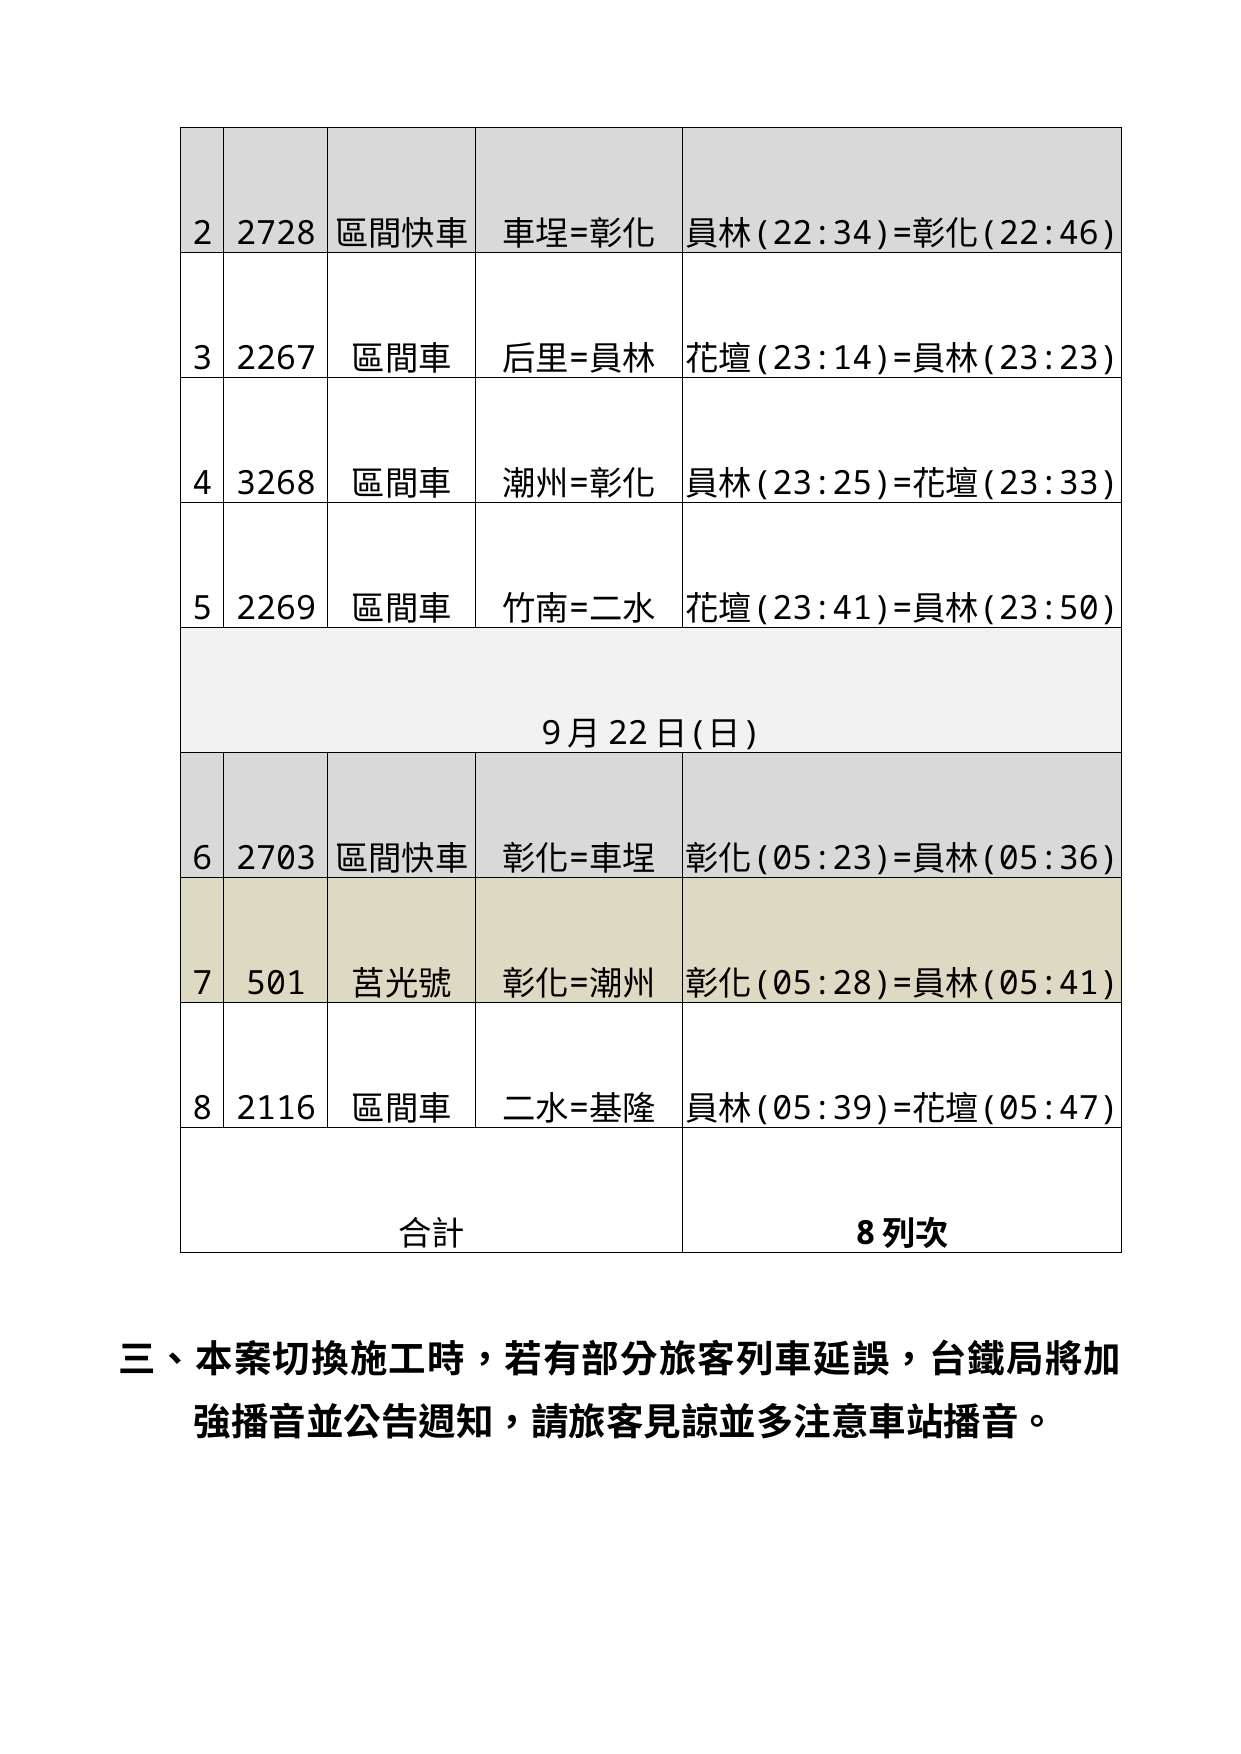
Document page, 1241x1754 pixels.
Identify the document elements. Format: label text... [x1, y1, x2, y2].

table_cell 2703 [224, 753, 327, 877]
table_cell 區間車 [328, 503, 475, 627]
table_cell 二水=基隆 [476, 1003, 682, 1127]
table_cell 區間車 [328, 253, 475, 377]
table_cell 潮州=彰化 [476, 378, 682, 502]
table_cell 8列次 [683, 1128, 1121, 1252]
table_cell 4 [181, 378, 223, 502]
table_cell 6 [181, 753, 223, 877]
table_cell 2269 [224, 503, 327, 627]
table_cell 合計 [181, 1128, 682, 1252]
table_cell 莒光號 [328, 878, 475, 1002]
table_cell 9月22日(日) [181, 628, 1121, 752]
table_cell 彰化=車埕 [476, 753, 682, 877]
table_cell 2 [181, 128, 223, 252]
table_cell 區間車 [328, 1003, 475, 1127]
table_cell 2728 [224, 128, 327, 252]
table_cell 車埕=彰化 [476, 128, 682, 252]
table_cell 區間快車 [328, 753, 475, 877]
table_cell 5 [181, 503, 223, 627]
table_cell 501 [224, 878, 327, 1002]
table_cell 員林(22:34)=彰化(22:46) [683, 128, 1121, 252]
table_cell 8 [181, 1003, 223, 1127]
table_cell 3268 [224, 378, 327, 502]
table_cell 后里=員林 [476, 253, 682, 377]
table_cell 竹南=二水 [476, 503, 682, 627]
table_cell 員林(23:25)=花壇(23:33) [683, 378, 1121, 502]
table_cell 7 [181, 878, 223, 1002]
table_cell 區間車 [328, 378, 475, 502]
text 三、本案切換施工時，若有部分旅客列車延誤，台鐵局將加強播音並公告週知，請旅客見諒並多注意車站播音。 [118, 1314, 1122, 1439]
table_cell 3 [181, 253, 223, 377]
table_cell 2267 [224, 253, 327, 377]
table_cell 2116 [224, 1003, 327, 1127]
table_cell 彰化=潮州 [476, 878, 682, 1002]
table_cell 彰化(05:23)=員林(05:36) [683, 753, 1121, 877]
table_cell 花壇(23:14)=員林(23:23) [683, 253, 1121, 377]
table_cell 花壇(23:41)=員林(23:50) [683, 503, 1121, 627]
table_cell 區間快車 [328, 128, 475, 252]
table_cell 彰化(05:28)=員林(05:41) [683, 878, 1121, 1002]
table_cell 員林(05:39)=花壇(05:47) [683, 1003, 1121, 1127]
